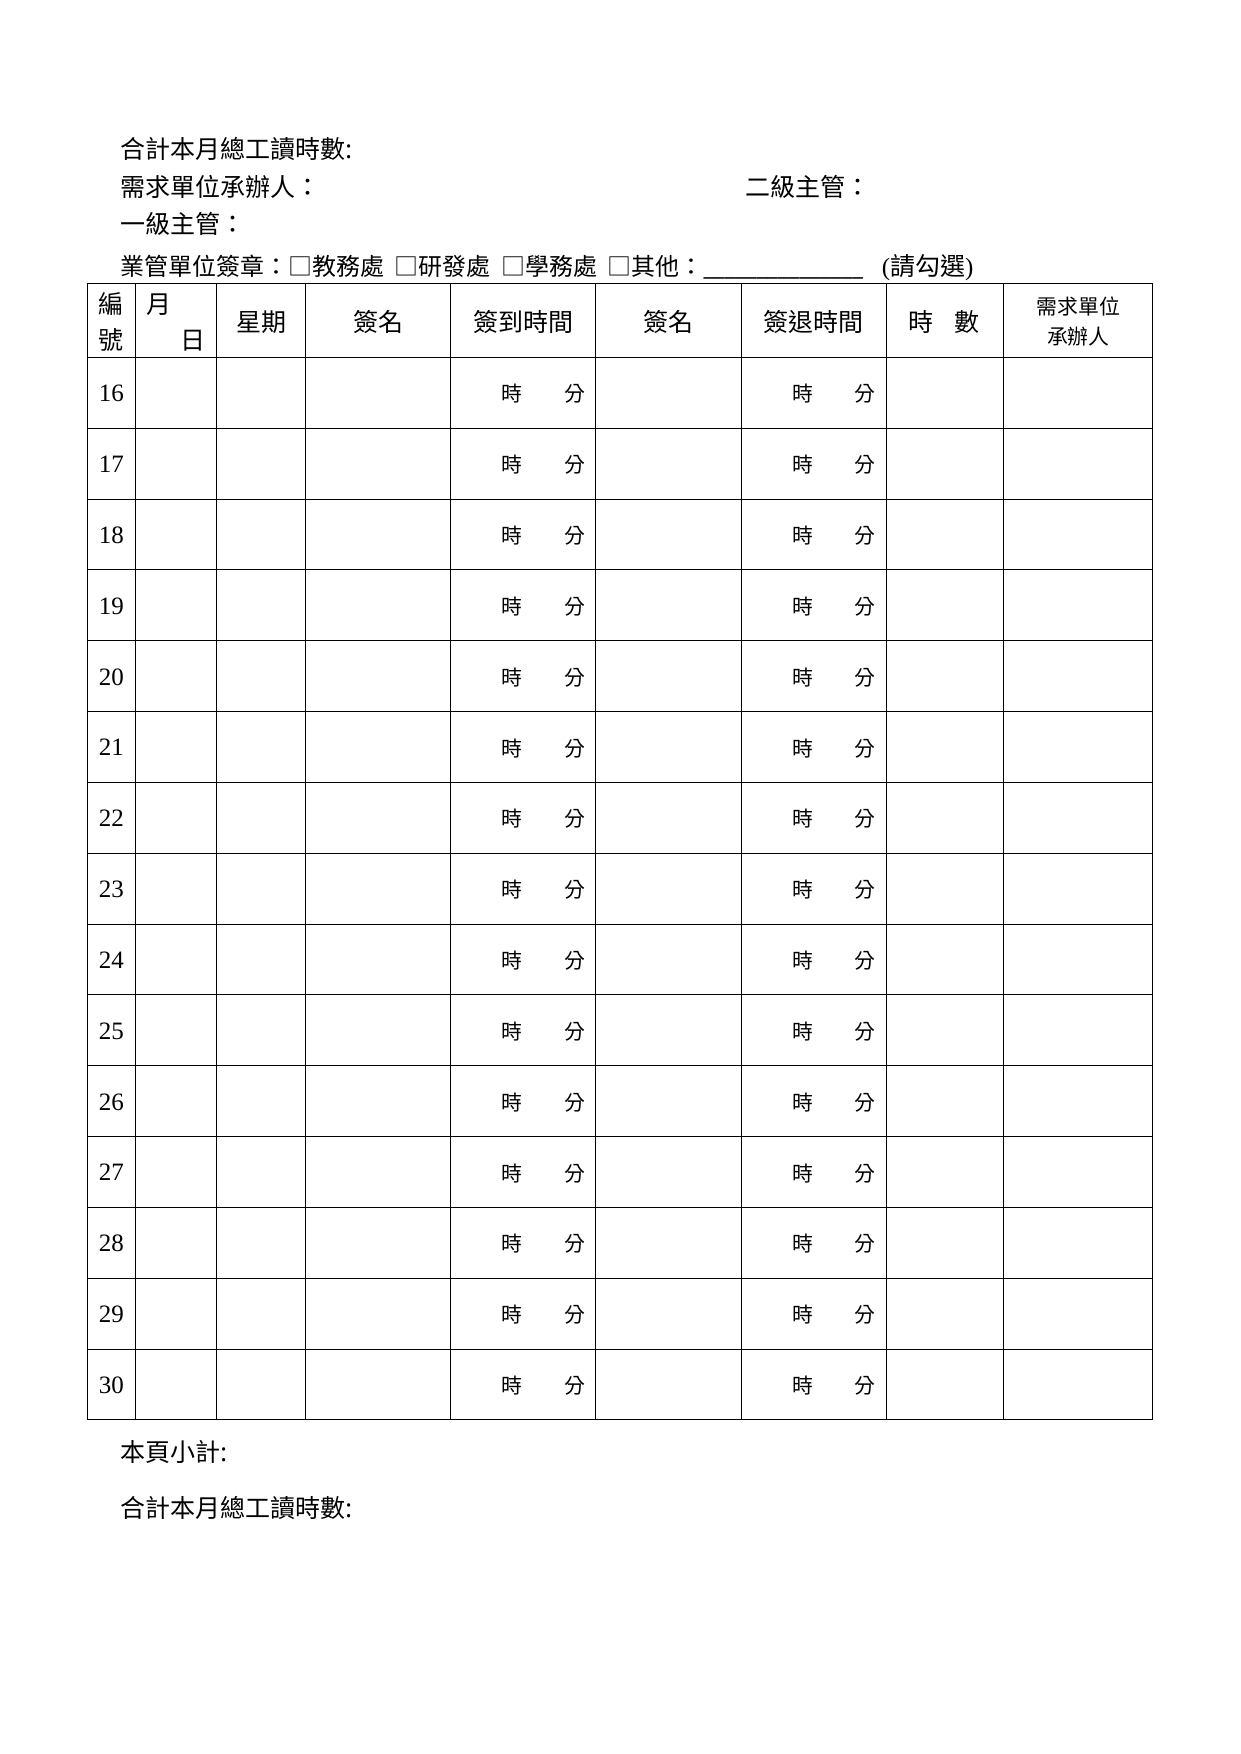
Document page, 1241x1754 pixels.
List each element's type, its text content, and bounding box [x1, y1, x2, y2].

table_cell 27 [88, 1137, 135, 1207]
table_cell [887, 500, 1003, 569]
table_cell [596, 1066, 741, 1136]
table_cell [136, 500, 216, 569]
table_cell [306, 1350, 450, 1419]
table_cell [306, 1208, 450, 1278]
table_cell [136, 358, 216, 428]
table_cell 時 分 [742, 712, 886, 782]
table_cell 26 [88, 1066, 135, 1136]
table_cell [1004, 358, 1152, 428]
table_cell [136, 1137, 216, 1207]
table_cell 時 分 [451, 783, 595, 853]
table_cell [1004, 1066, 1152, 1136]
table_header 月 日 [136, 284, 216, 357]
table_cell [596, 1208, 741, 1278]
table_cell 時 分 [742, 854, 886, 923]
table_cell 時 分 [451, 1350, 595, 1419]
table_cell 時 分 [742, 1279, 886, 1348]
table_header 時 數 [887, 284, 1003, 357]
table_cell [217, 641, 305, 711]
table_cell [217, 783, 305, 853]
table_cell [217, 429, 305, 498]
table_cell [136, 1350, 216, 1419]
table_cell [306, 1137, 450, 1207]
table_cell [1004, 641, 1152, 711]
table_cell 28 [88, 1208, 135, 1278]
table_cell [1004, 712, 1152, 782]
table_cell 時 分 [742, 995, 886, 1065]
table_cell [596, 712, 741, 782]
table_cell [596, 641, 741, 711]
table_cell [136, 783, 216, 853]
table_header 簽名 [306, 284, 450, 357]
table_cell 時 分 [742, 429, 886, 498]
table_cell [217, 854, 305, 923]
table_cell [887, 1137, 1003, 1207]
table_cell [596, 570, 741, 640]
table_header 簽退時間 [742, 284, 886, 357]
table_cell 時 分 [451, 925, 595, 994]
table_cell [1004, 1208, 1152, 1278]
table_cell [306, 358, 450, 428]
table_cell 時 分 [451, 1137, 595, 1207]
table_cell [887, 783, 1003, 853]
table_header 編號 [88, 284, 135, 357]
table_cell 時 分 [451, 854, 595, 923]
table_cell 時 分 [742, 1066, 886, 1136]
table_cell [596, 429, 741, 498]
table_cell 18 [88, 500, 135, 569]
table_cell 時 分 [451, 1279, 595, 1348]
table_cell [887, 1208, 1003, 1278]
table_cell [217, 1208, 305, 1278]
table_cell [1004, 1279, 1152, 1348]
table_cell [136, 570, 216, 640]
table_cell 時 分 [742, 358, 886, 428]
table_cell [596, 358, 741, 428]
table_cell [306, 783, 450, 853]
table_cell [1004, 925, 1152, 994]
table_cell [136, 712, 216, 782]
table_cell [1004, 429, 1152, 498]
table_cell [306, 570, 450, 640]
table_cell [136, 995, 216, 1065]
table_cell [306, 1066, 450, 1136]
table_cell [1004, 995, 1152, 1065]
table_cell [306, 641, 450, 711]
table_cell 時 分 [451, 429, 595, 498]
table_cell [217, 1066, 305, 1136]
table_cell [887, 358, 1003, 428]
table_cell 時 分 [742, 1137, 886, 1207]
table_cell [887, 570, 1003, 640]
table_cell [306, 429, 450, 498]
table_cell [887, 1066, 1003, 1136]
table_cell 時 分 [451, 995, 595, 1065]
table_cell [217, 1279, 305, 1348]
table_cell [136, 854, 216, 923]
table_cell [1004, 854, 1152, 923]
table_cell [596, 783, 741, 853]
table_cell [306, 854, 450, 923]
table_cell 時 分 [742, 925, 886, 994]
table_cell [136, 1279, 216, 1348]
table_header 簽名 [596, 284, 741, 357]
table_cell [217, 1350, 305, 1419]
table_cell [887, 641, 1003, 711]
table_cell [136, 641, 216, 711]
table_cell [136, 1066, 216, 1136]
table_cell [596, 925, 741, 994]
table_cell 時 分 [742, 1350, 886, 1419]
table_cell [1004, 500, 1152, 569]
table_header 星期 [217, 284, 305, 357]
table_cell [306, 925, 450, 994]
table_cell [1004, 783, 1152, 853]
table_cell 時 分 [742, 570, 886, 640]
table_cell [217, 570, 305, 640]
table_cell [596, 1350, 741, 1419]
table_cell [136, 925, 216, 994]
table_cell [596, 500, 741, 569]
table_cell 21 [88, 712, 135, 782]
text 業管單位簽章：□教務處 □研發處 □學務處 □其他：_______________ (請勾選) [120, 242, 1120, 283]
table_cell [596, 1137, 741, 1207]
table_cell [217, 925, 305, 994]
table_cell 29 [88, 1279, 135, 1348]
table_cell 時 分 [742, 500, 886, 569]
table_cell 30 [88, 1350, 135, 1419]
table_cell 時 分 [742, 783, 886, 853]
table_cell [1004, 1350, 1152, 1419]
table_cell [887, 995, 1003, 1065]
table_cell 時 分 [451, 570, 595, 640]
table_cell [887, 429, 1003, 498]
table_cell [1004, 1137, 1152, 1207]
table_cell 16 [88, 358, 135, 428]
table_cell [1004, 570, 1152, 640]
table_cell 時 分 [451, 358, 595, 428]
text 需求單位承辦人： 二級主管： 一級主管： [120, 167, 1120, 242]
table_cell [887, 925, 1003, 994]
text 合計本月總工讀時數: [120, 129, 1120, 167]
table_cell [217, 995, 305, 1065]
table_cell 24 [88, 925, 135, 994]
table_cell [596, 1279, 741, 1348]
table_cell 17 [88, 429, 135, 498]
table_cell 時 分 [451, 500, 595, 569]
table_header 需求單位 承辦人 [1004, 284, 1152, 357]
table_cell 25 [88, 995, 135, 1065]
text 合計本月總工讀時數: [120, 1488, 1120, 1525]
table_cell 19 [88, 570, 135, 640]
table_cell [887, 1350, 1003, 1419]
table_cell [306, 995, 450, 1065]
table_cell [306, 1279, 450, 1348]
text 本頁小計: [120, 1432, 1120, 1469]
table_cell [217, 358, 305, 428]
table_cell 時 分 [451, 1066, 595, 1136]
table_cell [217, 1137, 305, 1207]
table_cell 23 [88, 854, 135, 923]
table_cell [887, 854, 1003, 923]
table_cell 時 分 [742, 1208, 886, 1278]
table_cell [887, 712, 1003, 782]
table_cell 22 [88, 783, 135, 853]
table_cell 時 分 [451, 641, 595, 711]
table_cell 20 [88, 641, 135, 711]
table_header 簽到時間 [451, 284, 595, 357]
table_cell [887, 1279, 1003, 1348]
table_cell [136, 1208, 216, 1278]
table_cell [306, 712, 450, 782]
table_cell [217, 500, 305, 569]
table_cell [217, 712, 305, 782]
table_cell 時 分 [451, 712, 595, 782]
table_cell [596, 995, 741, 1065]
table_cell 時 分 [742, 641, 886, 711]
table_cell 時 分 [451, 1208, 595, 1278]
table_cell [596, 854, 741, 923]
table_cell [136, 429, 216, 498]
table_cell [306, 500, 450, 569]
